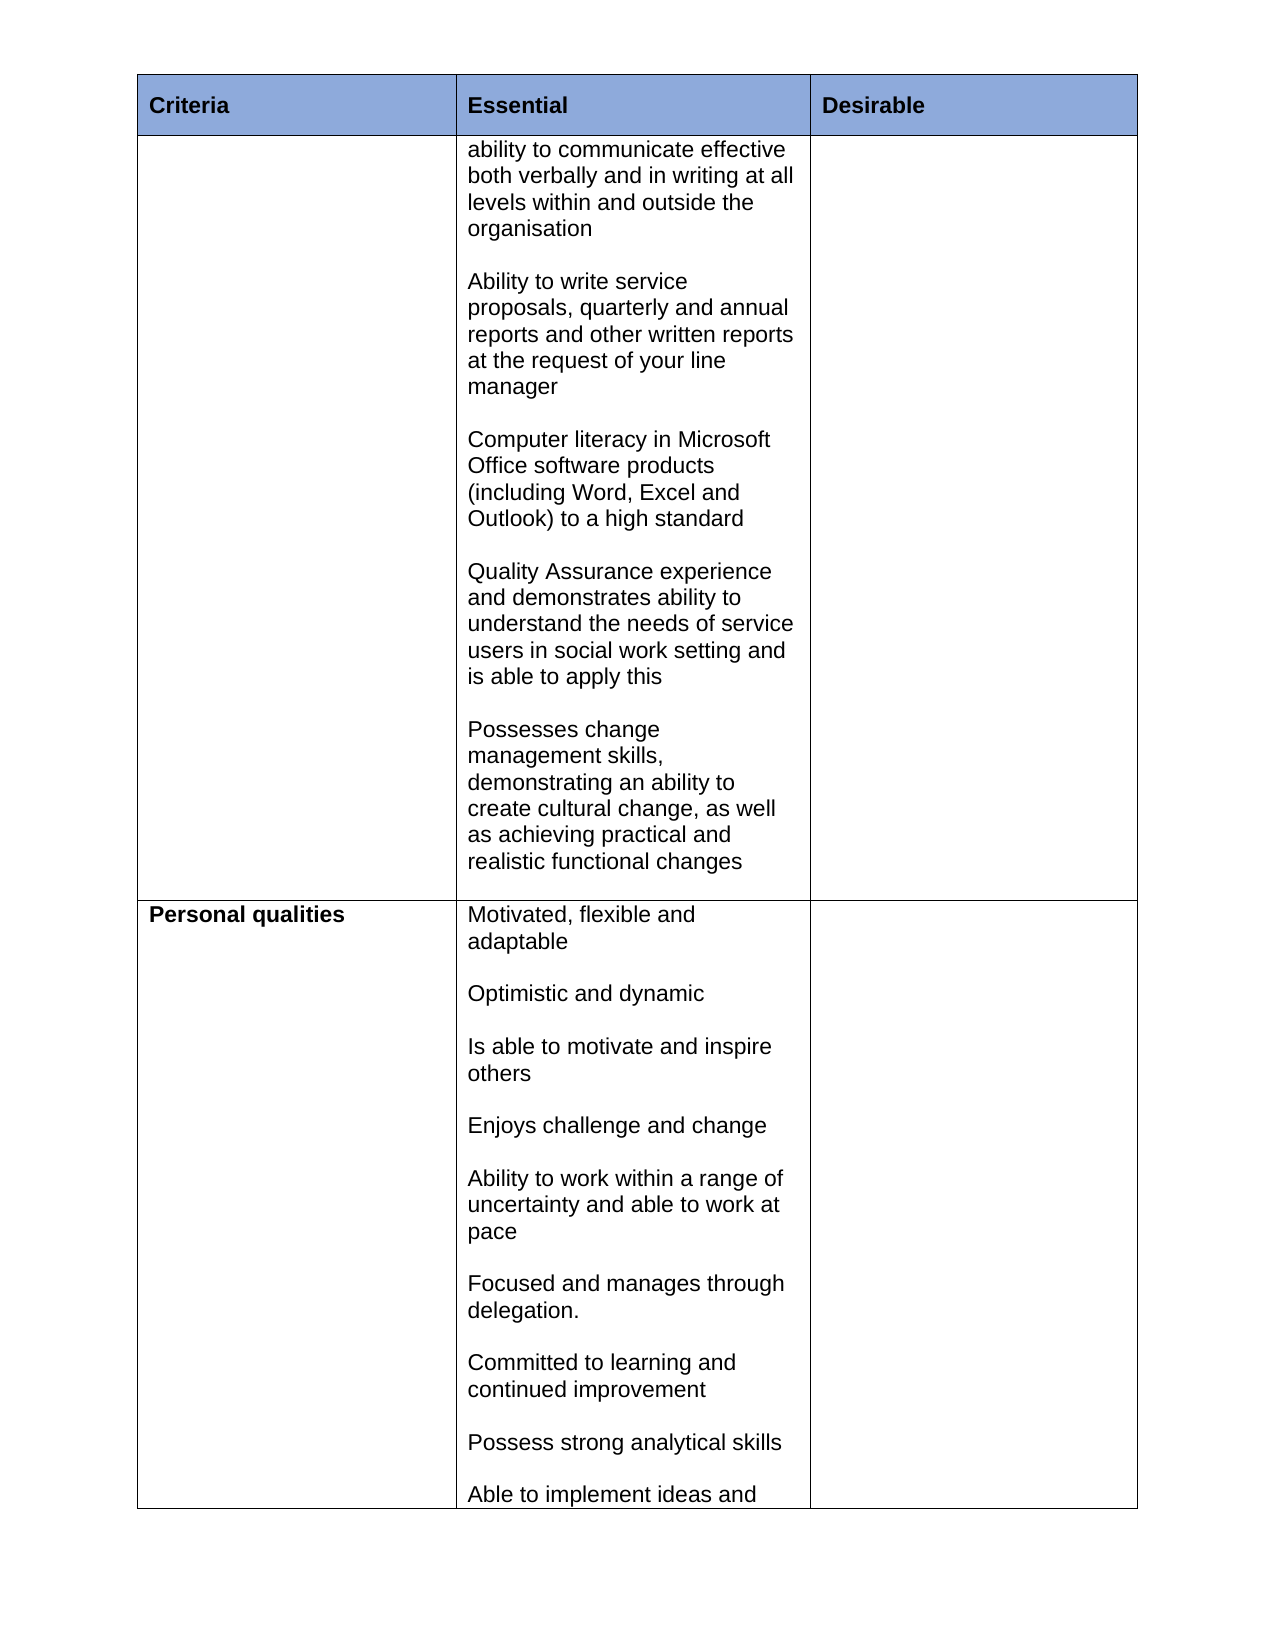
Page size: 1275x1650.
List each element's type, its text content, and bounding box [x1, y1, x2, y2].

table_header Essential [457, 75, 810, 135]
table_cell Motivated, flexible and adaptable Optimistic and dynamic Is able to motivate and inspire others Enjoys challenge and change Ability to work within a range of uncertainty and able to work at pace Focused and manages through delegation. Committed to learning and continued improvement Possess strong analytical skills Able to implement ideas and [457, 901, 810, 1507]
table_cell ability to communicate effective both verbally and in writing at all levels within and outside the organisation Ability to write service proposals, quarterly and annual reports and other written reports at the request of your line manager Computer literacy in Microsoft Office software products (including Word, Excel and Outlook) to a high standard Quality Assurance experience and demonstrates ability to understand the needs of service users in social work setting and is able to apply this Possesses change management skills, demonstrating an ability to create cultural change, as well as achieving practical and realistic functional changes [457, 136, 810, 900]
table_cell [811, 901, 1137, 1507]
table_cell Personal qualities [138, 901, 456, 1507]
table_header Criteria [138, 75, 456, 135]
table_cell [811, 136, 1137, 900]
table_header Desirable [811, 75, 1137, 135]
table_cell [138, 136, 456, 900]
